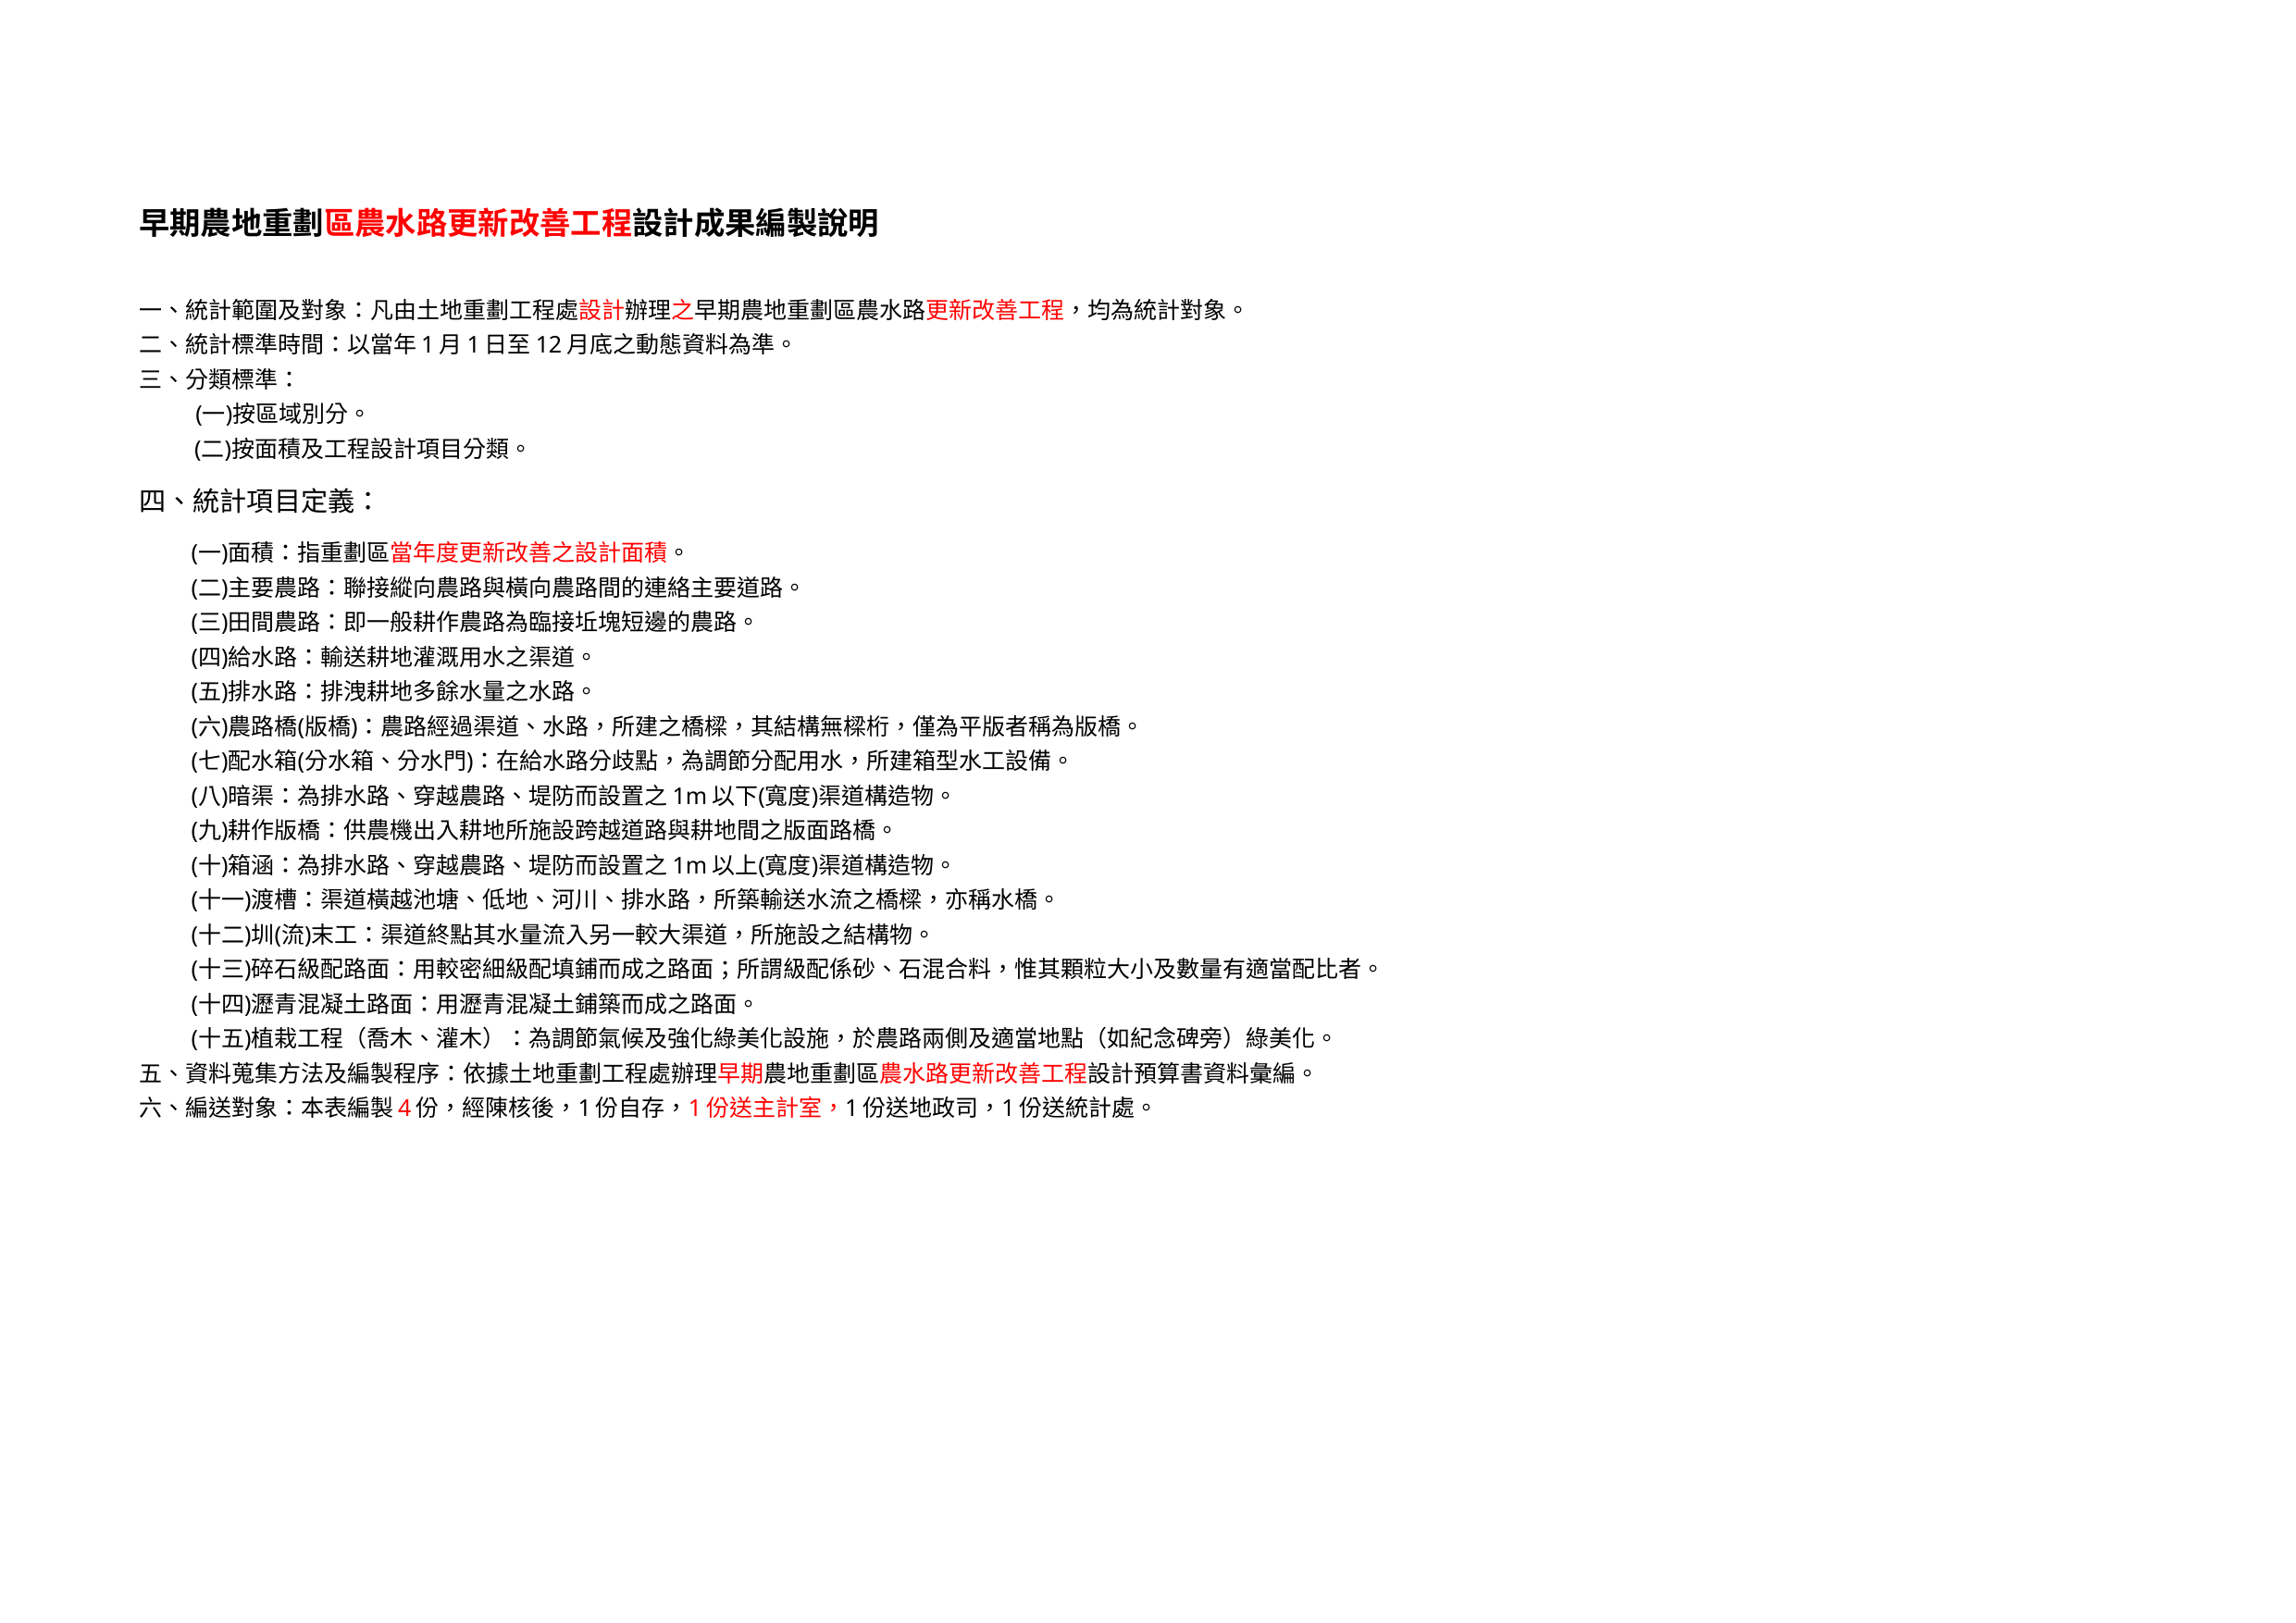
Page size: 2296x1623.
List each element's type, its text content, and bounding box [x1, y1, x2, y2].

text (十)箱涵：為排水路、穿越農路、堤防而設置之1m以上(寬度)渠道構造物。 [191, 846, 2156, 881]
text (十二)圳(流)末工：渠道終點其水量流入另一較大渠道，所施設之結構物。 [191, 915, 2156, 950]
text (九)耕作版橋：供農機出入耕地所施設跨越道路與耕地間之版面路橋。 [191, 812, 2156, 846]
text 五、資料蒐集方法及編製程序：依據土地重劃工程處辦理早期農地重劃區農水路更新改善工程設計預算書資料彙編。 [139, 1054, 2156, 1089]
text (十五)植栽工程（喬木、灌木）：為調節氣候及強化綠美化設施，於農路兩側及適當地點（如紀念碑旁）綠美化。 [191, 1020, 2156, 1054]
text 四、統計項目定義： [139, 465, 2156, 534]
text (七)配水箱(分水箱、分水門)：在給水路分歧點，為調節分配用水，所建箱型水工設備。 [191, 742, 2156, 776]
text (六)農路橋(版橋)：農路經過渠道、水路，所建之橋樑，其結構無樑桁，僅為平版者稱為版橋。 [191, 707, 2156, 742]
text (五)排水路：排洩耕地多餘水量之水路。 [191, 673, 2156, 707]
text 三、分類標準： [139, 360, 2156, 395]
text 一、統計範圍及對象：凡由土地重劃工程處設計辦理之早期農地重劃區農水路更新改善工程，均為統計對象。 [139, 291, 2156, 326]
text (二)按面積及工程設計項目分類。 [191, 429, 2156, 465]
text (十四)瀝青混凝土路面：用瀝青混凝土鋪築而成之路面。 [191, 985, 2156, 1020]
text (二)主要農路：聯接縱向農路與橫向農路間的連絡主要道路。 [191, 568, 2156, 603]
text (三)田間農路：即一般耕作農路為臨接坵塊短邊的農路。 [191, 603, 2156, 638]
text (一)按區域別分。 [191, 395, 2156, 429]
text (十一)渡槽：渠道橫越池塘、低地、河川、排水路，所築輸送水流之橋樑，亦稱水橋。 [191, 881, 2156, 915]
text (四)給水路：輸送耕地灌溉用水之渠道。 [191, 638, 2156, 673]
text (八)暗渠：為排水路、穿越農路、堤防而設置之1m以下(寬度)渠道構造物。 [191, 776, 2156, 812]
text (一)面積：指重劃區當年度更新改善之設計面積。 [191, 534, 2156, 568]
text 六、編送對象：本表編製4份，經陳核後，1份自存，1份送主計室，1份送地政司，1份送統計處。 [139, 1089, 2156, 1123]
subtitle 早期農地重劃區農水路更新改善工程設計成果編製說明 [139, 187, 1967, 256]
text (十三)碎石級配路面：用較密細級配填鋪而成之路面；所謂級配係砂、石混合料，惟其顆粒大小及數量有適當配比者。 [191, 950, 2156, 985]
text 二、統計標準時間：以當年1月1日至12月底之動態資料為準。 [139, 326, 2156, 360]
